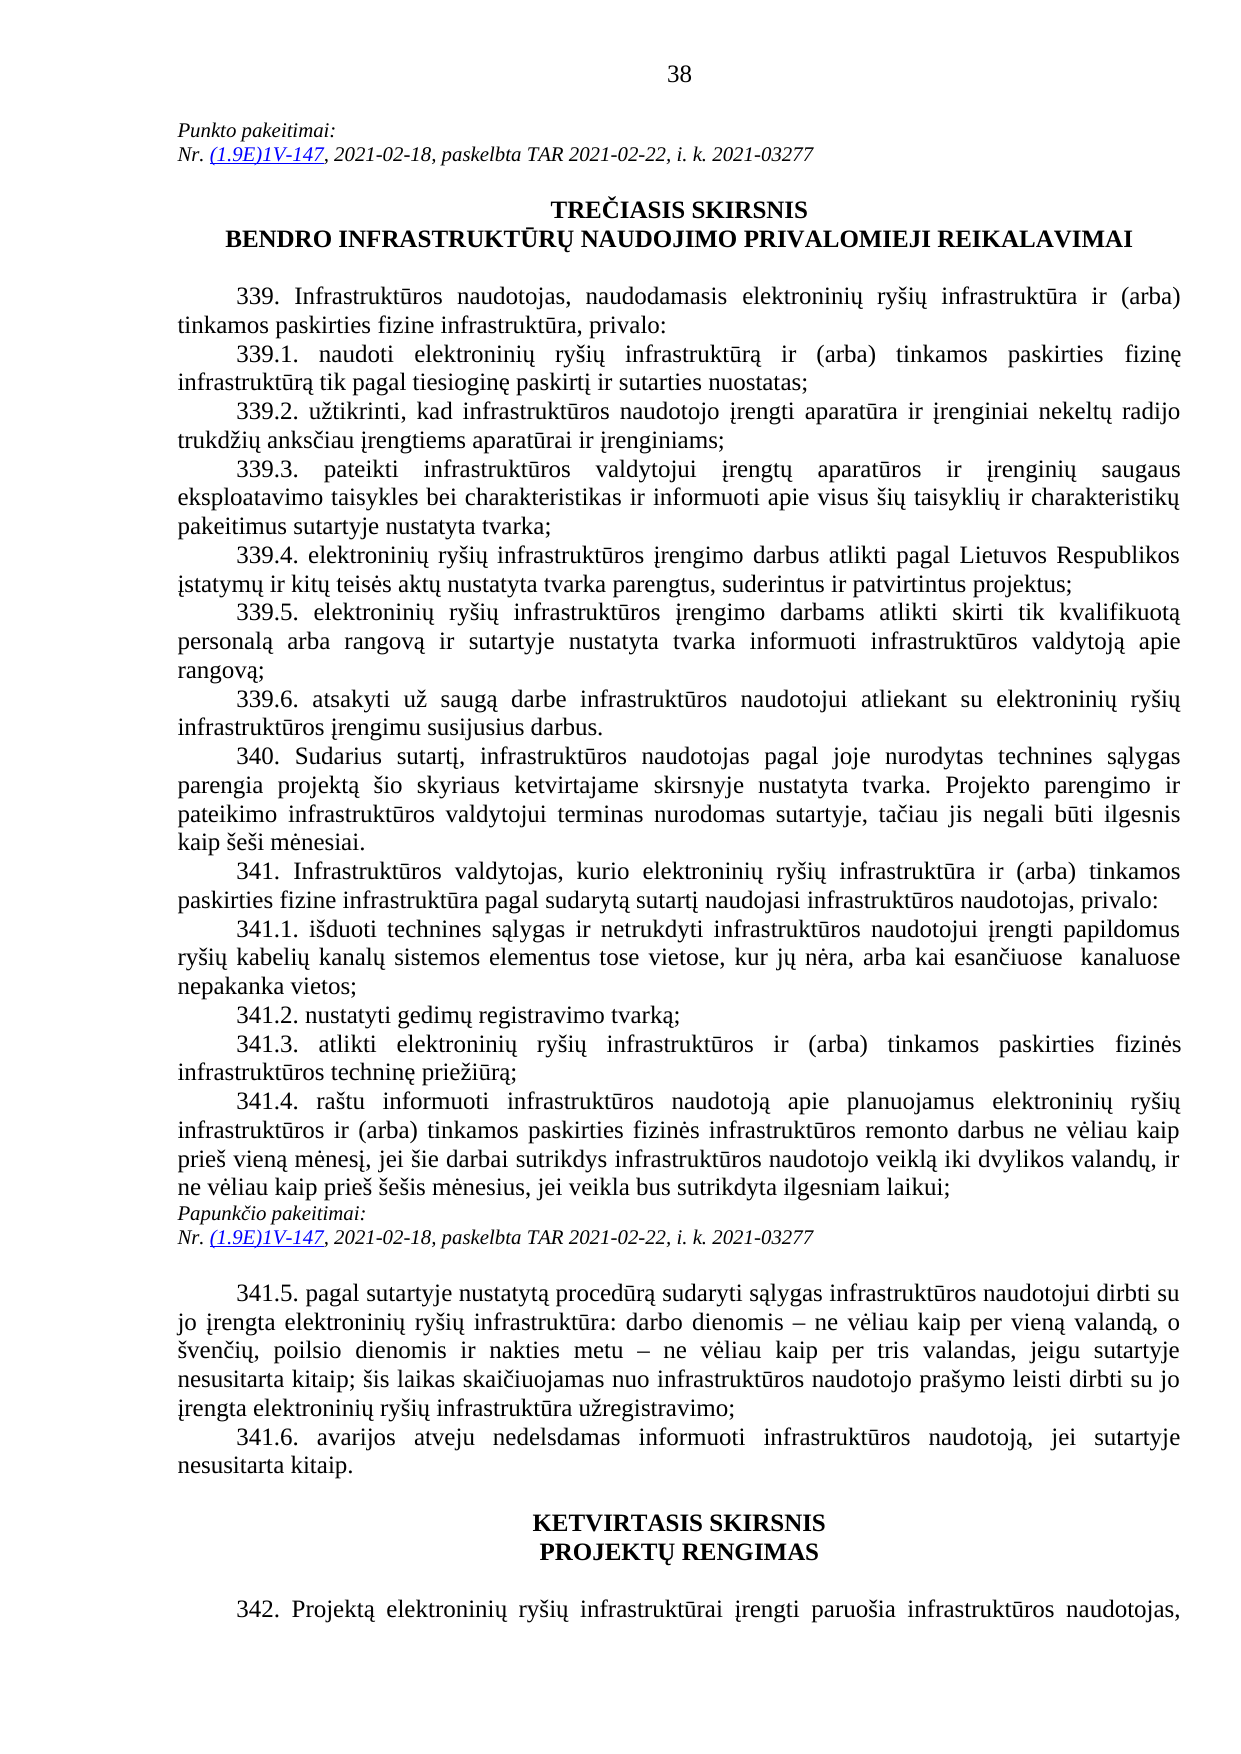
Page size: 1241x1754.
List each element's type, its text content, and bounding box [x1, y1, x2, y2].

text 341.4. raštu informuoti infrastruktūros naudotoją apie planuojamus elektroninių ryšių infrastruktūros ir (arba) tinkamos paskirties fizinės infrastruktūros remonto darbus ne vėliau kaip prieš vieną mėnesį, jei šie darbai sutrikdys infrastruktūros naudotojo veiklą iki dvylikos valandų, ir ne vėliau kaip prieš šešis mėnesius, jei veikla bus sutrikdyta ilgesniam laikui; [177, 1086, 1181, 1201]
text 339. Infrastruktūros naudotojas, naudodamasis elektroninių ryšių infrastruktūra ir (arba) tinkamos paskirties fizine infrastruktūra, privalo: [177, 281, 1181, 339]
text 339.3. pateikti infrastruktūros valdytojui įrengtų aparatūros ir įrenginių saugaus eksploatavimo taisykles bei charakteristikas ir informuoti apie visus šių taisyklių ir charakteristikų pakeitimus sutartyje nustatyta tvarka; [177, 454, 1181, 540]
text 339.6. atsakyti už saugą darbe infrastruktūros naudotojui atliekant su elektroninių ryšių infrastruktūros įrengimu susijusius darbus. [177, 684, 1181, 741]
text 341. Infrastruktūros valdytojas, kurio elektroninių ryšių infrastruktūra ir (arba) tinkamos paskirties fizine infrastruktūra pagal sudarytą sutartį naudojasi infrastruktūros naudotojas, privalo: [177, 856, 1181, 914]
text TREČIASIS SKIRSNIS [177, 195, 1181, 224]
text Punkto pakeitimai: [177, 118, 1181, 142]
text 341.6. avarijos atveju nedelsdamas informuoti infrastruktūros naudotoją, jei sutartyje nesusitarta kitaip. [177, 1422, 1181, 1479]
text BENDRO infrastruktūrų NAUDOJIMO PRIVALOMIEJI REIKALAVIMAI [177, 224, 1181, 252]
text PROJEKTŲ RENGIMAS [177, 1537, 1181, 1566]
text 342. Projektą elektroninių ryšių infrastruktūrai įrengti paruošia infrastruktūros naudotojas, [177, 1594, 1181, 1623]
text 340. Sudarius sutartį, infrastruktūros naudotojas pagal joje nurodytas technines sąlygas parengia projektą šio skyriaus ketvirtajame skirsnyje nustatyta tvarka. Projekto parengimo ir pateikimo infrastruktūros valdytojui terminas nurodomas sutartyje, tačiau jis negali būti ilgesnis kaip šeši mėnesiai. [177, 741, 1181, 856]
text 339.5. elektroninių ryšių infrastruktūros įrengimo darbams atlikti skirti tik kvalifikuotą personalą arba rangovą ir sutartyje nustatyta tvarka informuoti infrastruktūros valdytoją apie rangovą; [177, 597, 1181, 684]
text Nr. (1.9E)1V-147, 2021-02-18, paskelbta TAR 2021-02-22, i. k. 2021-03277 [177, 142, 1181, 166]
text 341.5. pagal sutartyje nustatytą procedūrą sudaryti sąlygas infrastruktūros naudotojui dirbti su jo įrengta elektroninių ryšių infrastruktūra: darbo dienomis – ne vėliau kaip per vieną valandą, o švenčių, poilsio dienomis ir nakties metu – ne vėliau kaip per tris valandas, jeigu sutartyje nesusitarta kitaip; šis laikas skaičiuojamas nuo infrastruktūros naudotojo prašymo leisti dirbti su jo įrengta elektroninių ryšių infrastruktūra užregistravimo; [177, 1278, 1181, 1422]
text 341.3. atlikti elektroninių ryšių infrastruktūros ir (arba) tinkamos paskirties fizinės infrastruktūros techninę priežiūrą; [177, 1029, 1181, 1086]
text 339.2. užtikrinti, kad infrastruktūros naudotojo įrengti aparatūra ir įrenginiai nekeltų radijo trukdžių anksčiau įrengtiems aparatūrai ir įrenginiams; [177, 396, 1181, 454]
text KETVIRTASIS SKIRSNIS [177, 1508, 1181, 1537]
text 341.2. nustatyti gedimų registravimo tvarką; [177, 1000, 1181, 1029]
text Papunkčio pakeitimai: [177, 1201, 1181, 1225]
text 339.1. naudoti elektroninių ryšių infrastruktūrą ir (arba) tinkamos paskirties fizinę infrastruktūrą tik pagal tiesioginę paskirtį ir sutarties nuostatas; [177, 339, 1181, 396]
text 339.4. elektroninių ryšių infrastruktūros įrengimo darbus atlikti pagal Lietuvos Respublikos įstatymų ir kitų teisės aktų nustatyta tvarka parengtus, suderintus ir patvirtintus projektus; [177, 540, 1181, 597]
text 341.1. išduoti technines sąlygas ir netrukdyti infrastruktūros naudotojui įrengti papildomus ryšių kabelių kanalų sistemos elementus tose vietose, kur jų nėra, arba kai esančiuose kanaluose nepakanka vietos; [177, 914, 1181, 1000]
text Nr. (1.9E)1V-147, 2021-02-18, paskelbta TAR 2021-02-22, i. k. 2021-03277 [177, 1225, 1181, 1249]
